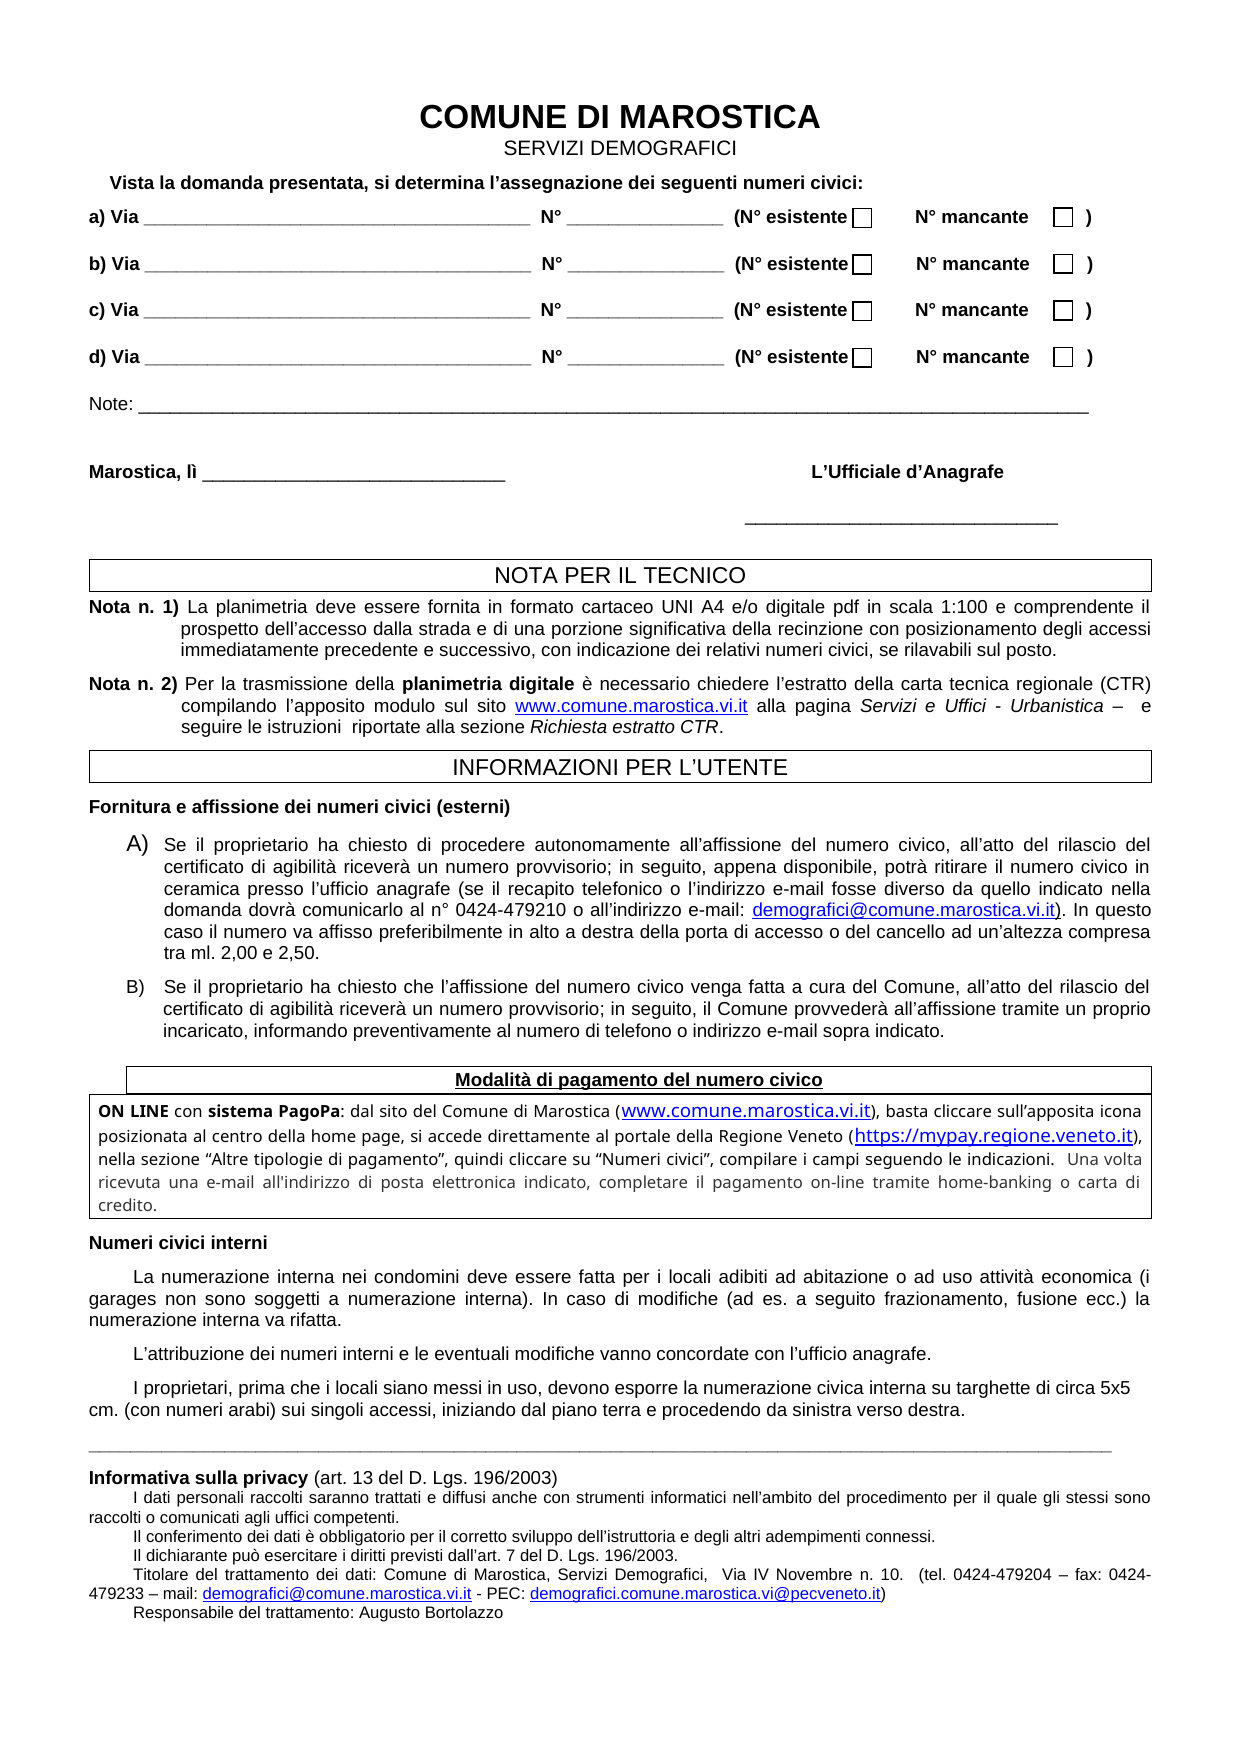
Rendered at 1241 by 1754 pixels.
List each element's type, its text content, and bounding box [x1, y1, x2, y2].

text ______________________________ [88, 504, 1152, 525]
text ON LINE con sistema PagoPa: dal sito del Comune di Marostica (www.comune.marostica.vi.it), basta cliccare sull’apposita icona posizionata al centro della home page, si accede direttamente al portale della Regione Veneto (https://mypay.regione.veneto.it), nella sezione “Altre tipologie di pagamento”, quindi cliccare su “Numeri civici”, compilare i campi seguendo le indicazioni. Una volta ricevuta una e-mail all'indirizzo di posta elettronica indicato, completare il pagamento on-line tramite home-banking o carta di credito. [90, 1095, 1151, 1218]
text c) Via _____________________________________ N° _______________ (N° esistente N° mancante ) [88, 299, 1152, 321]
text Nota n. 1) La planimetria deve essere fornita in formato cartaceo UNI A4 e/o digitale pdf in scala 1:100 e comprendente il prospetto dell’accesso dalla strada e di una porzione significativa della recinzione con posizionamento degli accessi immediatamente precedente e successivo, con indicazione dei relativi numeri civici, se rilavabili sul posto. [88, 596, 1152, 661]
text b) Via _____________________________________ N° _______________ (N° esistente N° mancante ) [88, 253, 1152, 274]
text Marostica, lì _____________________________ L’Ufficiale d’Anagrafe [88, 461, 1152, 482]
text Informativa sulla privacy (art. 13 del D. Lgs. 196/2003) [88, 1467, 1152, 1488]
text Fornitura e affissione dei numeri civici (esterni) [88, 796, 1152, 817]
text Numeri civici interni [88, 1232, 1152, 1253]
text Vista la domanda presentata, si determina l’assegnazione dei seguenti numeri civici: [88, 172, 1152, 194]
text NOTA PER IL TECNICO [90, 560, 1151, 591]
text Responsabile del trattamento: Augusto Bortolazzo [88, 1603, 1152, 1622]
text Il conferimento dei dati è obbligatorio per il corretto sviluppo dell’istruttoria e degli altri adempimenti connessi. [88, 1527, 1152, 1546]
list Se il proprietario ha chiesto che l’affissione del numero civico venga fatta a cura del Comune, all’atto del rilascio del certificato di agibilità riceverà un numero provvisorio; in seguito, il Comune provvederà all’affissione tramite un proprio incaricato, informando preventivamente al numero di telefono o indirizzo e-mail sopra indicato. [126, 976, 1152, 1041]
text d) Via _____________________________________ N° _______________ (N° esistente N° mancante ) [88, 346, 1152, 367]
text I dati personali raccolti saranno trattati e diffusi anche con strumenti informatici nell’ambito del procedimento per il quale gli stessi sono raccolti o comunicati agli uffici competenti. [88, 1488, 1152, 1527]
text SERVIZI DEMOGRAFICI [88, 136, 1152, 159]
text I proprietari, prima che i locali siano messi in uso, devono esporre la numerazione civica interna su targhette di circa 5x5 cm. (con numeri arabi) sui singoli accessi, iniziando dal piano terra e procedendo da sinistra verso destra. [88, 1377, 1152, 1420]
text INFORMAZIONI PER L’UTENTE [90, 751, 1151, 782]
text Nota n. 2) Per la trasmissione della planimetria digitale è necessario chiedere l’estratto della carta tecnica regionale (CTR) compilando l’apposito modulo sul sito www.comune.marostica.vi.it alla pagina Servizi e Uffici - Urbanistica – e seguire le istruzioni riportate alla sezione Richiesta estratto CTR. [88, 673, 1152, 738]
text Modalità di pagamento del numero civico [127, 1067, 1151, 1093]
text COMUNE DI MAROSTICA [88, 97, 1152, 136]
text Il dichiarante può esercitare i diritti previsti dall’art. 7 del D. Lgs. 196/2003. [88, 1546, 1152, 1565]
list Se il proprietario ha chiesto di procedere autonomamente all’affissione del numero civico, all’atto del rilascio del certificato di agibilità riceverà un numero provvisorio; in seguito, appena disponibile, potrà ritirare il numero civico in ceramica presso l’ufficio anagrafe (se il recapito telefonico o l’indirizzo e-mail fosse diverso da quello indicato nella domanda dovrà comunicarlo al n° 0424-479210 o all’indirizzo e-mail: demografici@comune.marostica.vi.it). In questo caso il numero va affisso preferibilmente in alto a destra della porta di accesso o del cancello ad un’altezza compresa tra ml. 2,00 e 2,50. [126, 829, 1152, 964]
text Note: ___________________________________________________________________________________________ [88, 392, 1152, 414]
text Titolare del trattamento dei dati: Comune di Marostica, Servizi Demografici, Via IV Novembre n. 10. (tel. 0424-479204 – fax: 0424-479233 – mail: demografici@comune.marostica.vi.it - PEC: demografici.comune.marostica.vi@pecveneto.it) [88, 1565, 1152, 1603]
text L’attribuzione dei numeri interni e le eventuali modifiche vanno concordate con l’ufficio anagrafe. [88, 1343, 1152, 1364]
text __________________________________________________________________________________________________ [88, 1433, 1152, 1454]
text a) Via _____________________________________ N° _______________ (N° esistente N° mancante ) [88, 206, 1152, 228]
text La numerazione interna nei condomini deve essere fatta per i locali adibiti ad abitazione o ad uso attività economica (i garages non sono soggetti a numerazione interna). In caso di modifiche (ad es. a seguito frazionamento, fusione ecc.) la numerazione interna va rifatta. [88, 1266, 1152, 1330]
